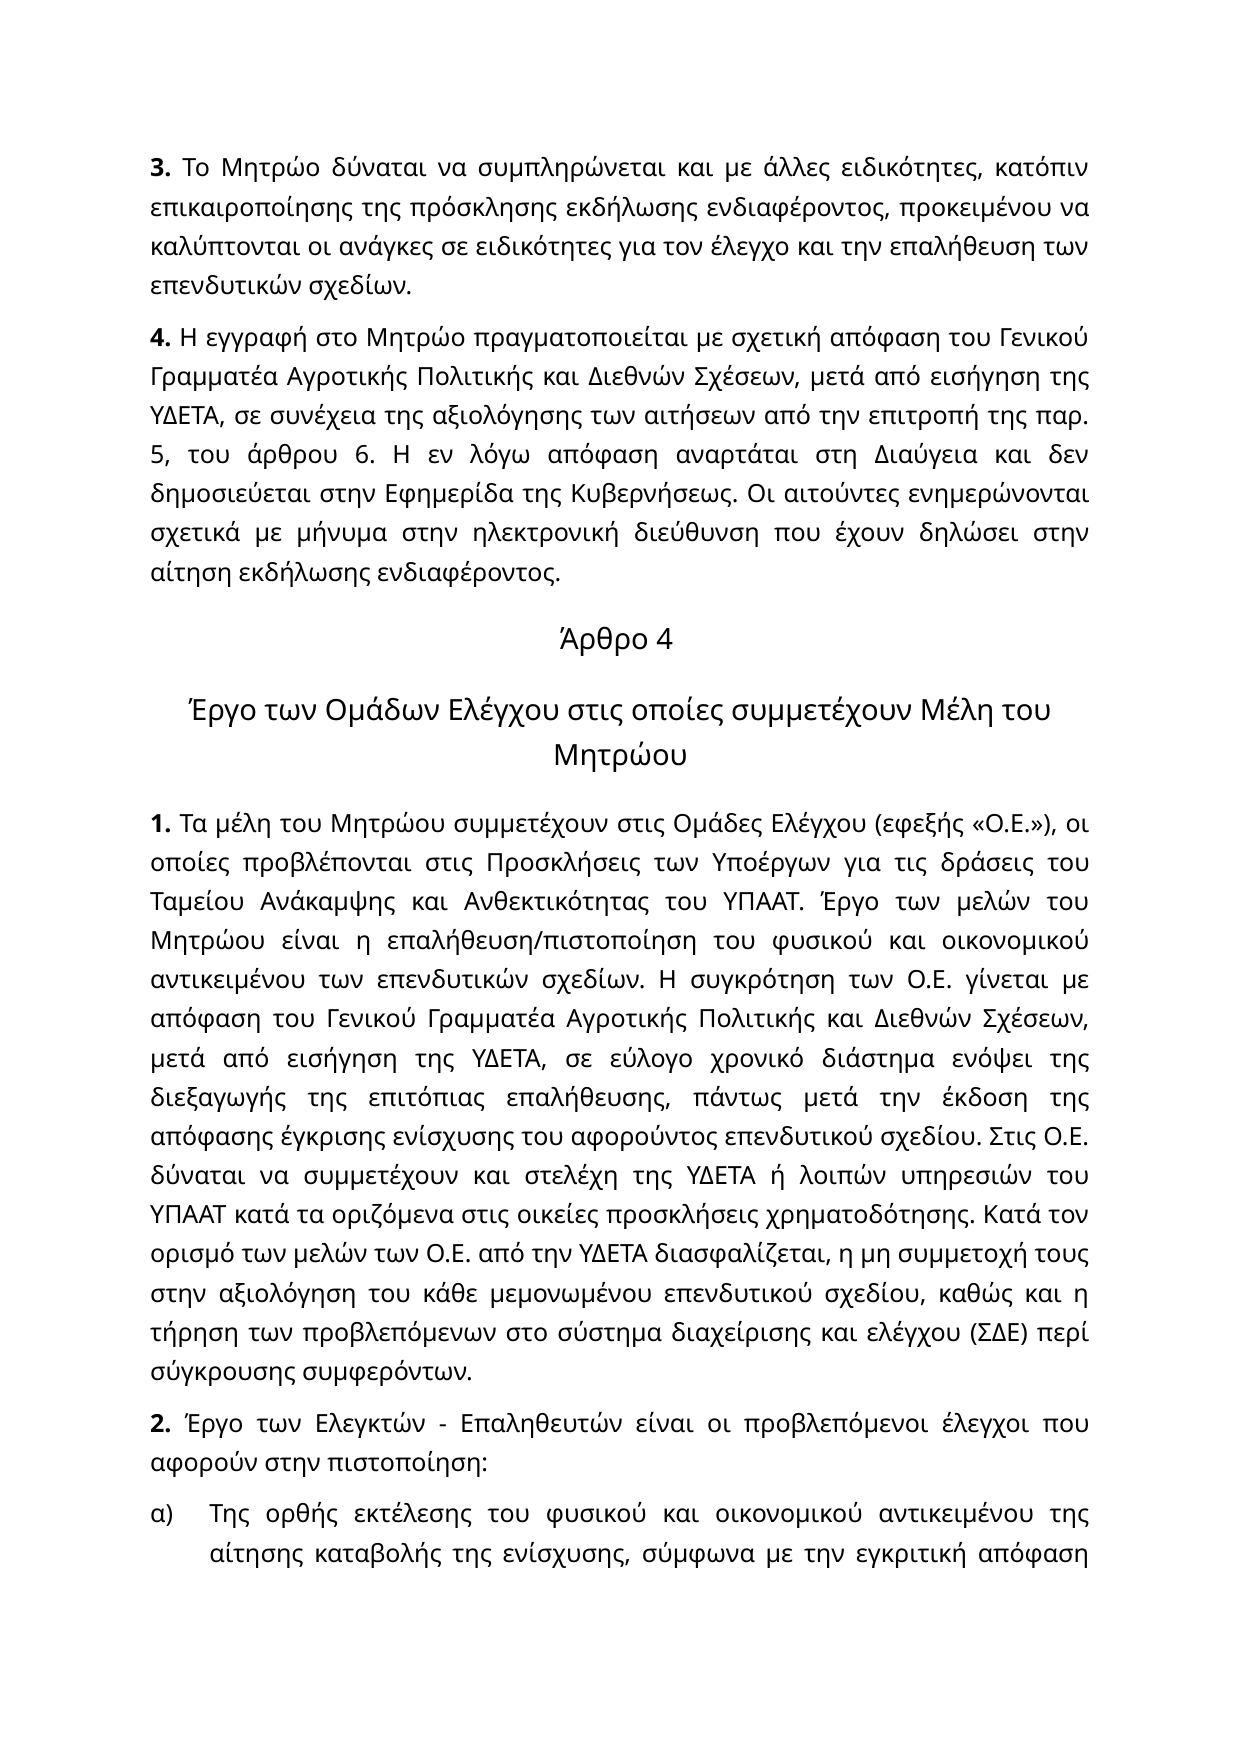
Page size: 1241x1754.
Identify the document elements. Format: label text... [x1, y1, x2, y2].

text 3. Το Μητρώο δύναται να συμπληρώνεται και με άλλες ειδικότητες, κατόπιν επικαιροποίησης της πρόσκλησης εκδήλωσης ενδιαφέροντος, προκειμένου να καλύπτονται οι ανάγκες σε ειδικότητες για τον έλεγχο και την επαλήθευση των επενδυτικών σχεδίων. [150, 150, 1090, 302]
subtitle Έργο των Ομάδων Ελέγχου στις οποίες συμμετέχουν Μέλη του Μητρώου [150, 689, 1090, 774]
list α) Της ορθής εκτέλεσης του φυσικού και οικονομικού αντικειμένου της αίτησης καταβολής της ενίσχυσης, σύμφωνα με την εγκριτική απόφαση [150, 1496, 1090, 1569]
text 4. Η εγγραφή στο Μητρώο πραγματοποιείται με σχετική απόφαση του Γενικού Γραμματέα Αγροτικής Πολιτικής και Διεθνών Σχέσεων, μετά από εισήγηση της ΥΔΕΤΑ, σε συνέχεια της αξιολόγησης των αιτήσεων από την επιτροπή της παρ. 5, του άρθρου 6. Η εν λόγω απόφαση αναρτάται στη Διαύγεια και δεν δημοσιεύεται στην Εφημερίδα της Κυβερνήσεως. Οι αιτούντες ενημερώνονται σχετικά με μήνυμα στην ηλεκτρονική διεύθυνση που έχουν δηλώσει στην αίτηση εκδήλωσης ενδιαφέροντος. [150, 319, 1090, 588]
text 1. Τα μέλη του Μητρώου συμμετέχουν στις Ομάδες Ελέγχου (εφεξής «Ο.Ε.»), οι οποίες προβλέπονται στις Προσκλήσεις των Υποέργων για τις δράσεις του Ταμείου Ανάκαμψης και Ανθεκτικότητας του ΥΠΑΑΤ. Έργο των μελών του Μητρώου είναι η επαλήθευση/πιστοποίηση του φυσικού και οικονομικού αντικειμένου των επενδυτικών σχεδίων. Η συγκρότηση των Ο.Ε. γίνεται με απόφαση του Γενικού Γραμματέα Αγροτικής Πολιτικής και Διεθνών Σχέσεων, μετά από εισήγηση της ΥΔΕΤΑ, σε εύλογο χρονικό διάστημα ενόψει της διεξαγωγής της επιτόπιας επαλήθευσης, πάντως μετά την έκδοση της απόφασης έγκρισης ενίσχυσης του αφορούντος επενδυτικού σχεδίου. Στις Ο.Ε. δύναται να συμμετέχουν και στελέχη της ΥΔΕΤΑ ή λοιπών υπηρεσιών του ΥΠΑΑΤ κατά τα οριζόμενα στις οικείες προσκλήσεις χρηματοδότησης. Κατά τον ορισμό των μελών των Ο.Ε. από την ΥΔΕΤΑ διασφαλίζεται, η μη συμμετοχή τους στην αξιολόγηση του κάθε μεμονωμένου επενδυτικού σχεδίου, καθώς και η τήρηση των προβλεπόμενων στο σύστημα διαχείρισης και ελέγχου (ΣΔΕ) περί σύγκρουσης συμφερόντων. [150, 805, 1090, 1388]
subtitle Άρθρο 4 [150, 618, 1090, 658]
text 2. Έργο των Ελεγκτών - Επαληθευτών είναι οι προβλεπόμενοι έλεγχοι που αφορούν στην πιστοποίηση: [150, 1405, 1090, 1478]
